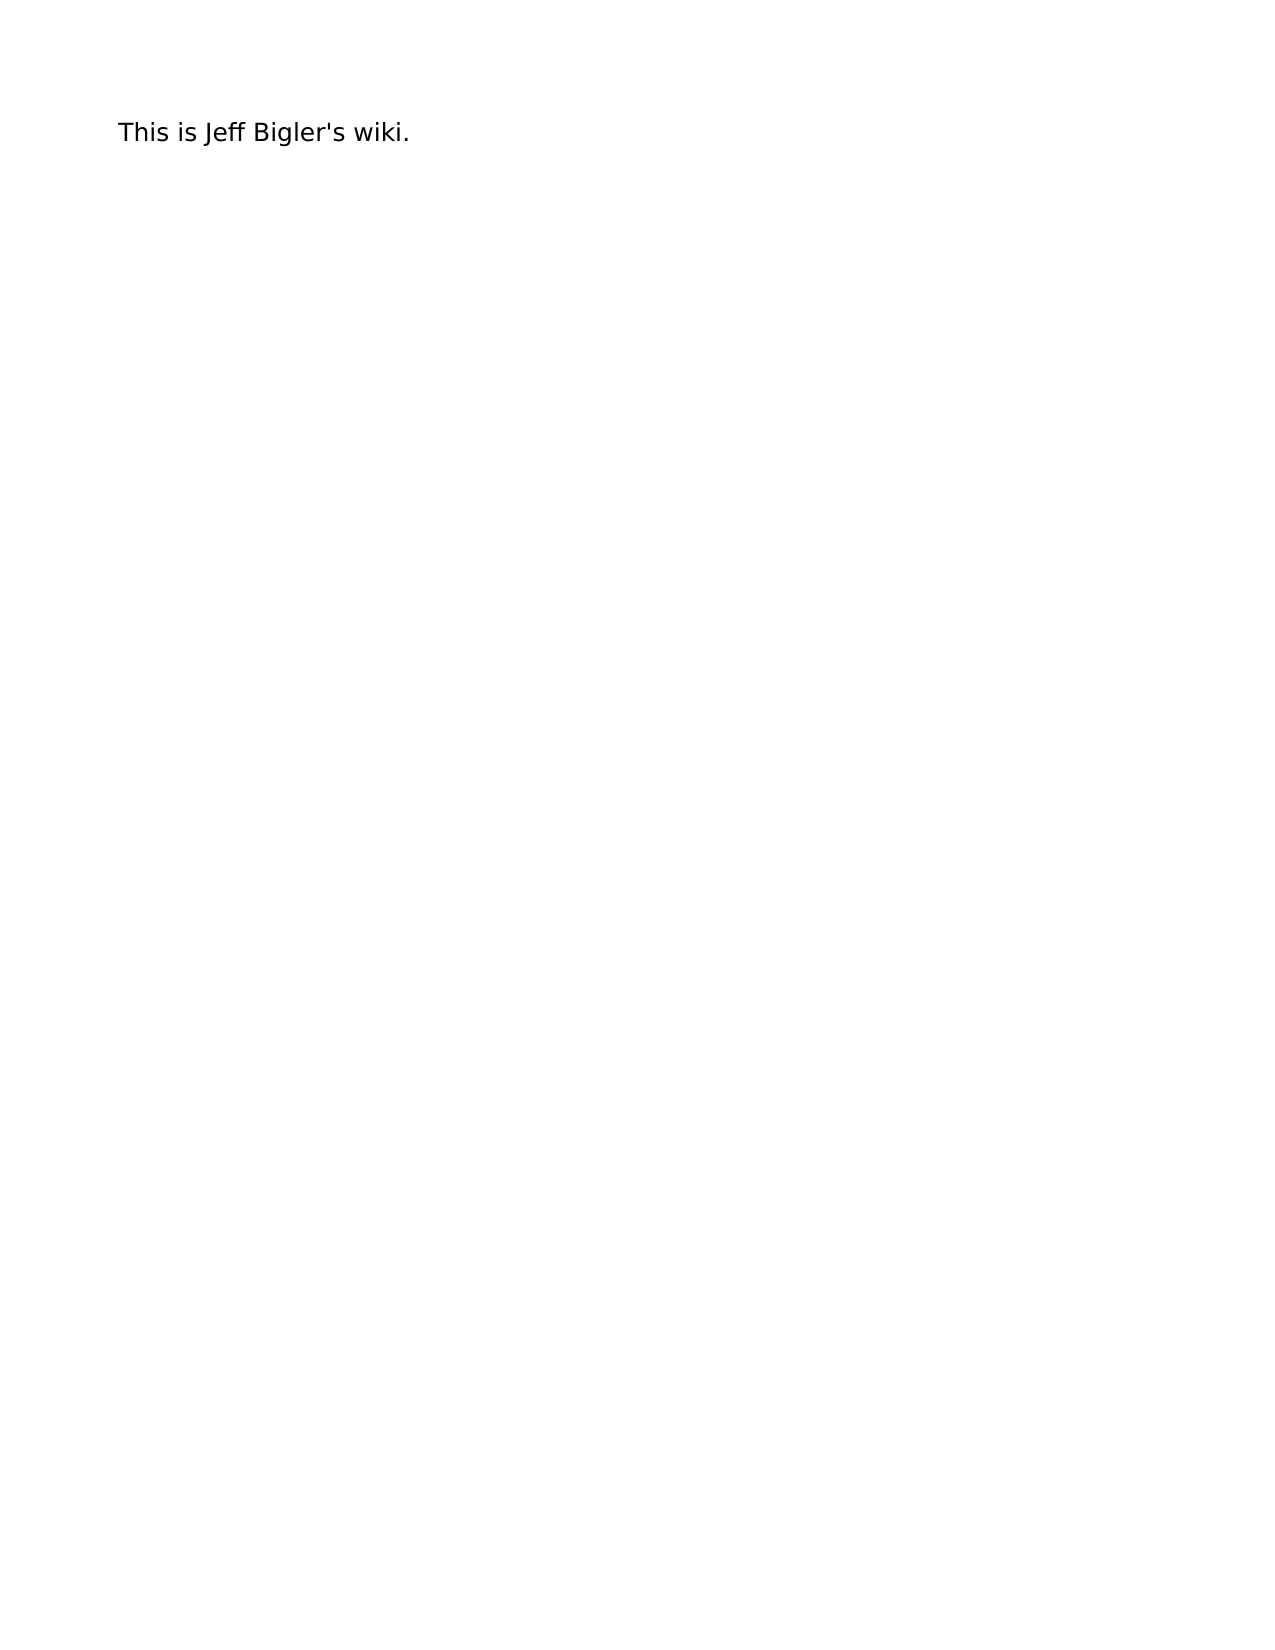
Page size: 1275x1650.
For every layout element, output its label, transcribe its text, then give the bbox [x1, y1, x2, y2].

text This is Jeff Bigler's wiki. [118, 118, 1157, 147]
